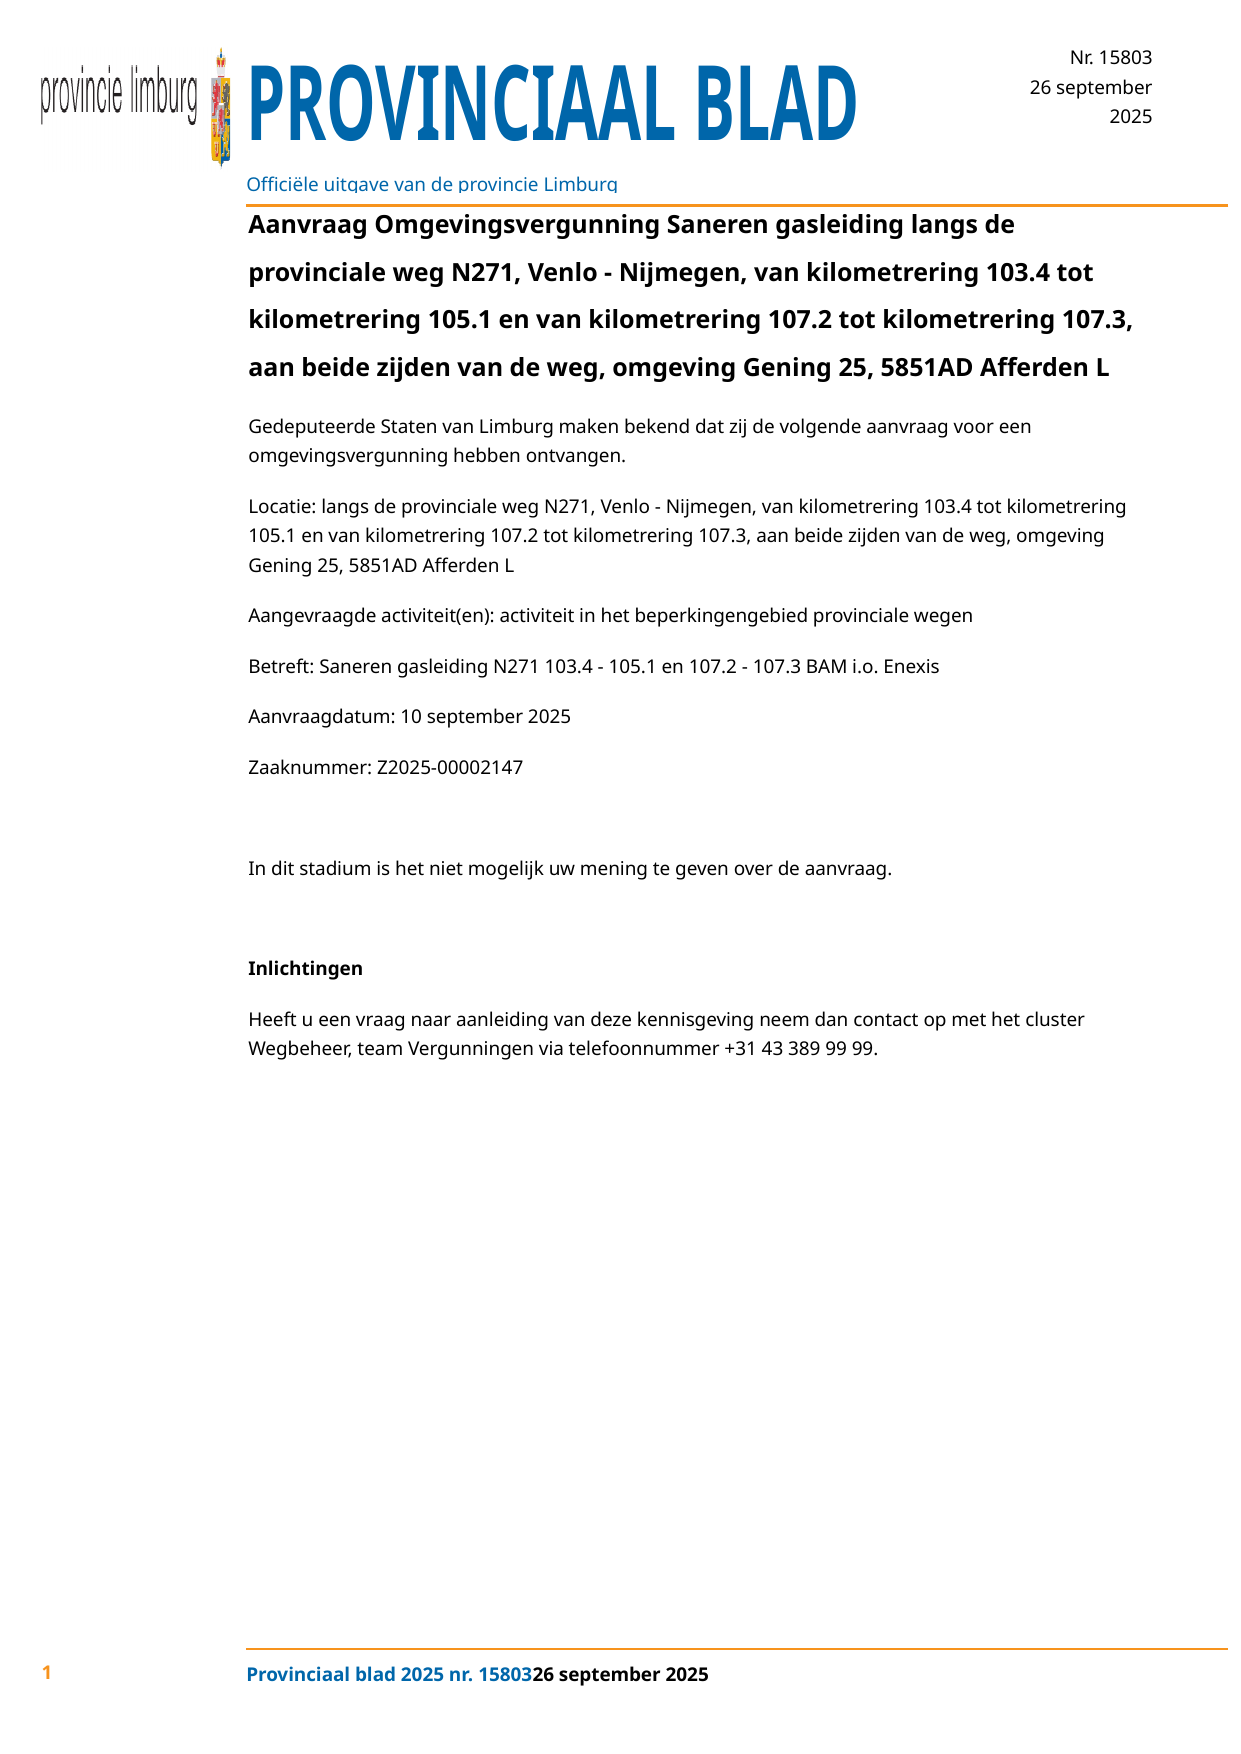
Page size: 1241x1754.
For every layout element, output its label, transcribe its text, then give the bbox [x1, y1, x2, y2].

text Gedeputeerde Staten van Limburg maken bekend dat zij de volgende aanvraag voor een omgevingsvergunning hebben ontvangen. [248, 413, 1152, 468]
text In dit stadium is het niet mogelijk uw mening te geven over de aanvraag. [248, 855, 1152, 881]
text Aanvraag Omgevingsvergunning Saneren gasleiding langs de provinciale weg N271, Venlo - Nijmegen, van kilometrering 103.4 tot kilometrering 105.1 en van kilometrering 107.2 tot kilometrering 107.3, aan beide zijden van de weg, omgeving Gening 25, 5851AD Afferden L [248, 207, 1152, 384]
text Betreft: Saneren gasleiding N271 103.4 - 105.1 en 107.2 - 107.3 BAM i.o. Enexis [248, 653, 1152, 679]
text Locatie: langs de provinciale weg N271, Venlo - Nijmegen, van kilometrering 103.4 tot kilometrering 105.1 en van kilometrering 107.2 tot kilometrering 107.3, aan beide zijden van de weg, omgeving Gening 25, 5851AD Afferden L [248, 493, 1152, 578]
text Inlichtingen [248, 956, 1152, 981]
text Heeft u een vraag naar aanleiding van deze kennisgeving neem dan contact op met het cluster Wegbeheer, team Vergunningen via telefoonnummer +31 43 389 99 99. [248, 1006, 1152, 1061]
text Aanvraagdatum: 10 september 2025 [248, 703, 1152, 729]
text Aangevraagde activiteit(en): activiteit in het beperkingengebied provinciale wegen [248, 603, 1152, 628]
picture [41, 47, 231, 172]
text Zaaknummer: Z2025-00002147 [248, 754, 1152, 780]
